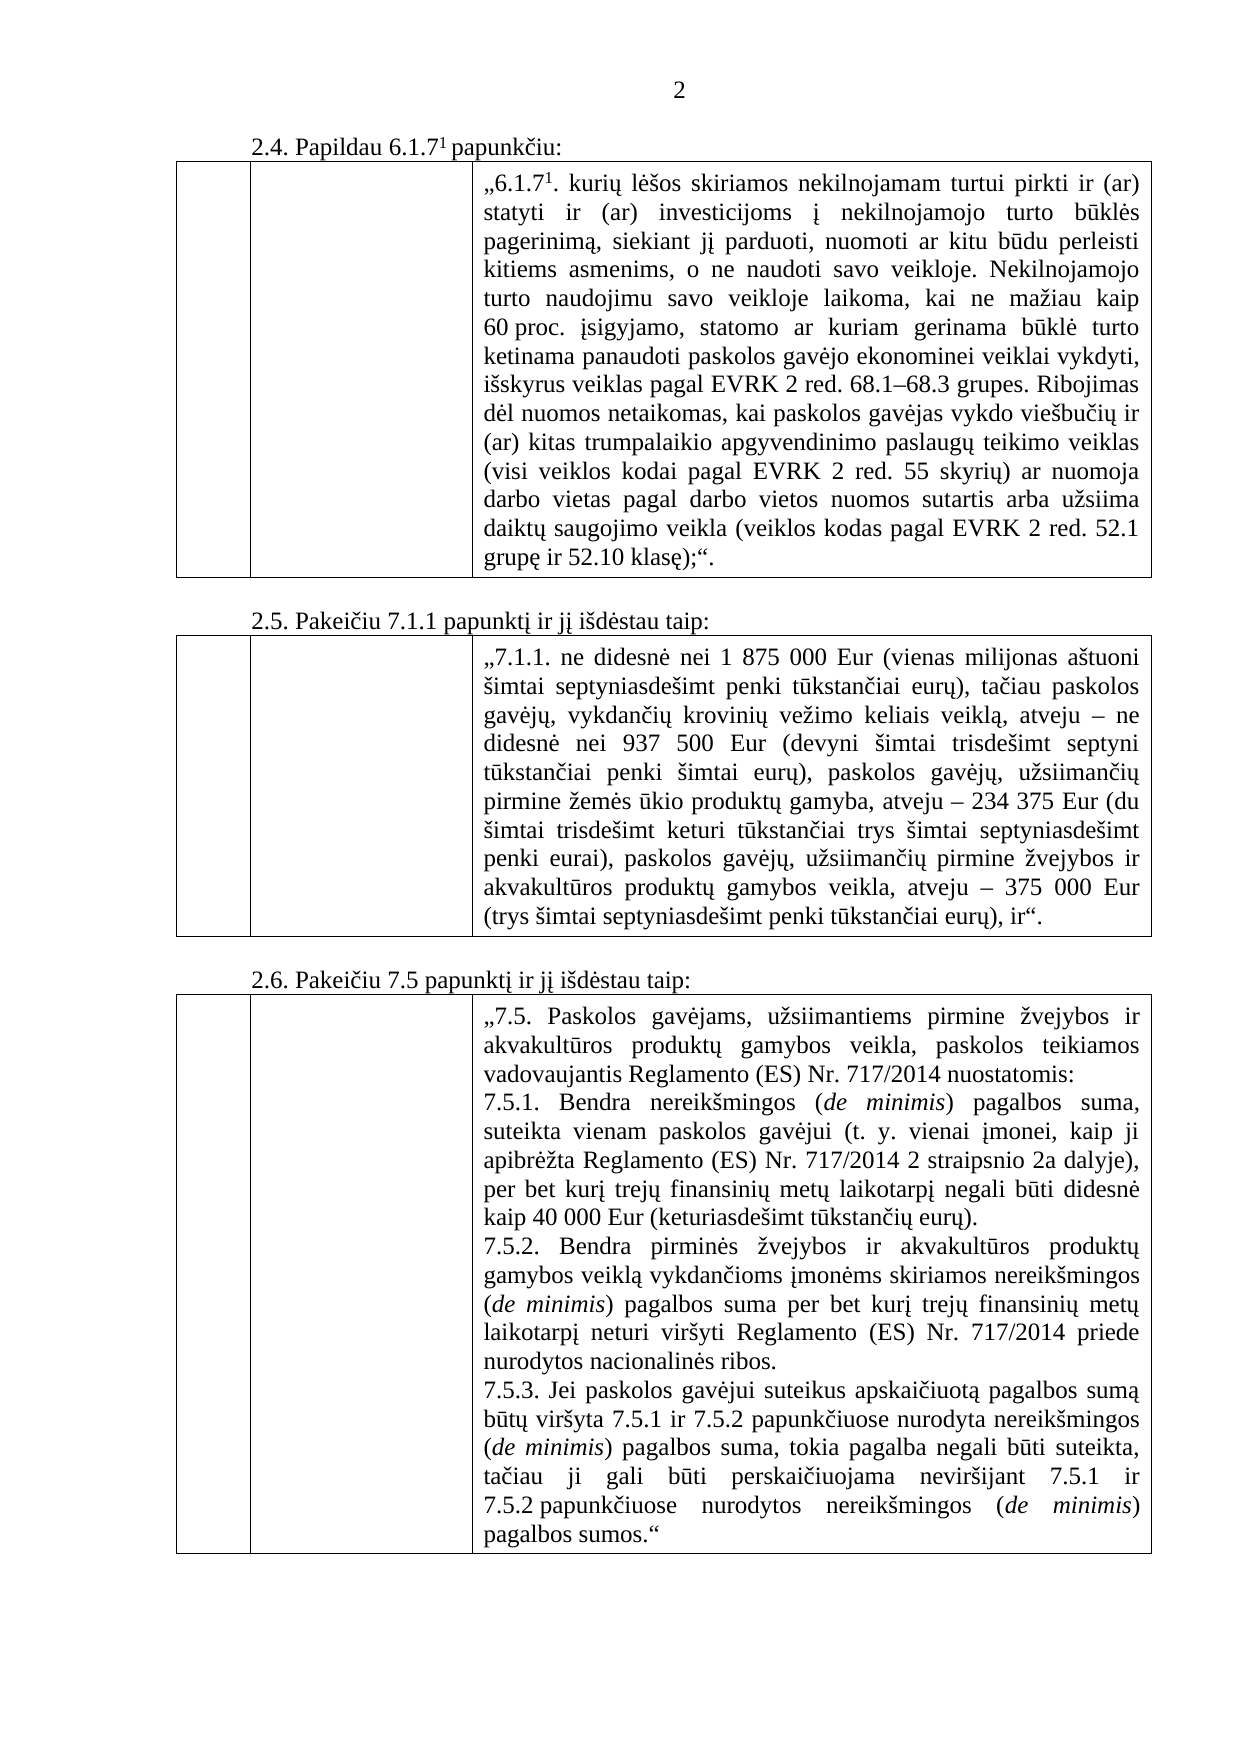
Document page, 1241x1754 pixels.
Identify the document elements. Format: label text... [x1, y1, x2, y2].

table_header [177, 162, 250, 577]
table_header [177, 995, 250, 1553]
table_header [251, 995, 472, 1553]
table_header [177, 636, 250, 936]
table_header „6.1.71. kurių lėšos skiriamos nekilnojamam turtui pirkti ir (ar) statyti ir (ar) investicijoms į nekilnojamojo turto būklės pagerinimą, siekiant jį parduoti, nuomoti ar kitu būdu perleisti kitiems asmenims, o ne naudoti savo veikloje. Nekilnojamojo turto naudojimu savo veikloje laikoma, kai ne mažiau kaip 60 proc. įsigyjamo, statomo ar kuriam gerinama būklė turto ketinama panaudoti paskolos gavėjo ekonominei veiklai vykdyti, išskyrus veiklas pagal EVRK 2 red. 68.1–68.3 grupes. Ribojimas dėl nuomos netaikomas, kai paskolos gavėjas vykdo viešbučių ir (ar) kitas trumpalaikio apgyvendinimo paslaugų teikimo veiklas (visi veiklos kodai pagal EVRK 2 red. 55 skyrių) ar nuomoja darbo vietas pagal darbo vietos nuomos sutartis arba užsiima daiktų saugojimo veikla (veiklos kodas pagal EVRK 2 red. 52.1 grupę ir 52.10 klasę);“. [473, 162, 1151, 577]
table_header „7.5. Paskolos gavėjams, užsiimantiems pirmine žvejybos ir akvakultūros produktų gamybos veikla, paskolos teikiamos vadovaujantis Reglamento (ES) Nr. 717/2014 nuostatomis: 7.5.1. Bendra nereikšmingos (de minimis) pagalbos suma, suteikta vienam paskolos gavėjui (t. y. vienai įmonei, kaip ji apibrėžta Reglamento (ES) Nr. 717/2014 2 straipsnio 2a dalyje), per bet kurį trejų finansinių metų laikotarpį negali būti didesnė kaip 40 000 Eur (keturiasdešimt tūkstančių eurų). 7.5.2. Bendra pirminės žvejybos ir akvakultūros produktų gamybos veiklą vykdančioms įmonėms skiriamos nereikšmingos (de minimis) pagalbos suma per bet kurį trejų finansinių metų laikotarpį neturi viršyti Reglamento (ES) Nr. 717/2014 priede nurodytos nacionalinės ribos. 7.5.3. Jei paskolos gavėjui suteikus apskaičiuotą pagalbos sumą būtų viršyta 7.5.1 ir 7.5.2 papunkčiuose nurodyta nereikšmingos (de minimis) pagalbos suma, tokia pagalba negali būti suteikta, tačiau ji gali būti perskaičiuojama neviršijant 7.5.1 ir 7.5.2 papunkčiuose nurodytos nereikšmingos (de minimis) pagalbos sumos.“ [473, 995, 1151, 1553]
table_header „7.1.1. ne didesnė nei 1 875 000 Eur (vienas milijonas aštuoni šimtai septyniasdešimt penki tūkstančiai eurų), tačiau paskolos gavėjų, vykdančių krovinių vežimo keliais veiklą, atveju – ne didesnė nei 937 500 Eur (devyni šimtai trisdešimt septyni tūkstančiai penki šimtai eurų), paskolos gavėjų, užsiimančių pirmine žemės ūkio produktų gamyba, atveju – 234 375 Eur (du šimtai trisdešimt keturi tūkstančiai trys šimtai septyniasdešimt penki eurai), paskolos gavėjų, užsiimančių pirmine žvejybos ir akvakultūros produktų gamybos veikla, atveju – 375 000 Eur (trys šimtai septyniasdešimt penki tūkstančiai eurų), ir“. [473, 636, 1151, 936]
text 2.4. Papildau 6.1.71 papunkčiu: [177, 132, 1166, 161]
table_header [251, 636, 472, 936]
text 2.6. Pakeičiu 7.5 papunktį ir jį išdėstau taip: [177, 965, 1166, 994]
text 2.5. Pakeičiu 7.1.1 papunktį ir jį išdėstau taip: [177, 606, 1166, 635]
table_header [251, 162, 472, 577]
